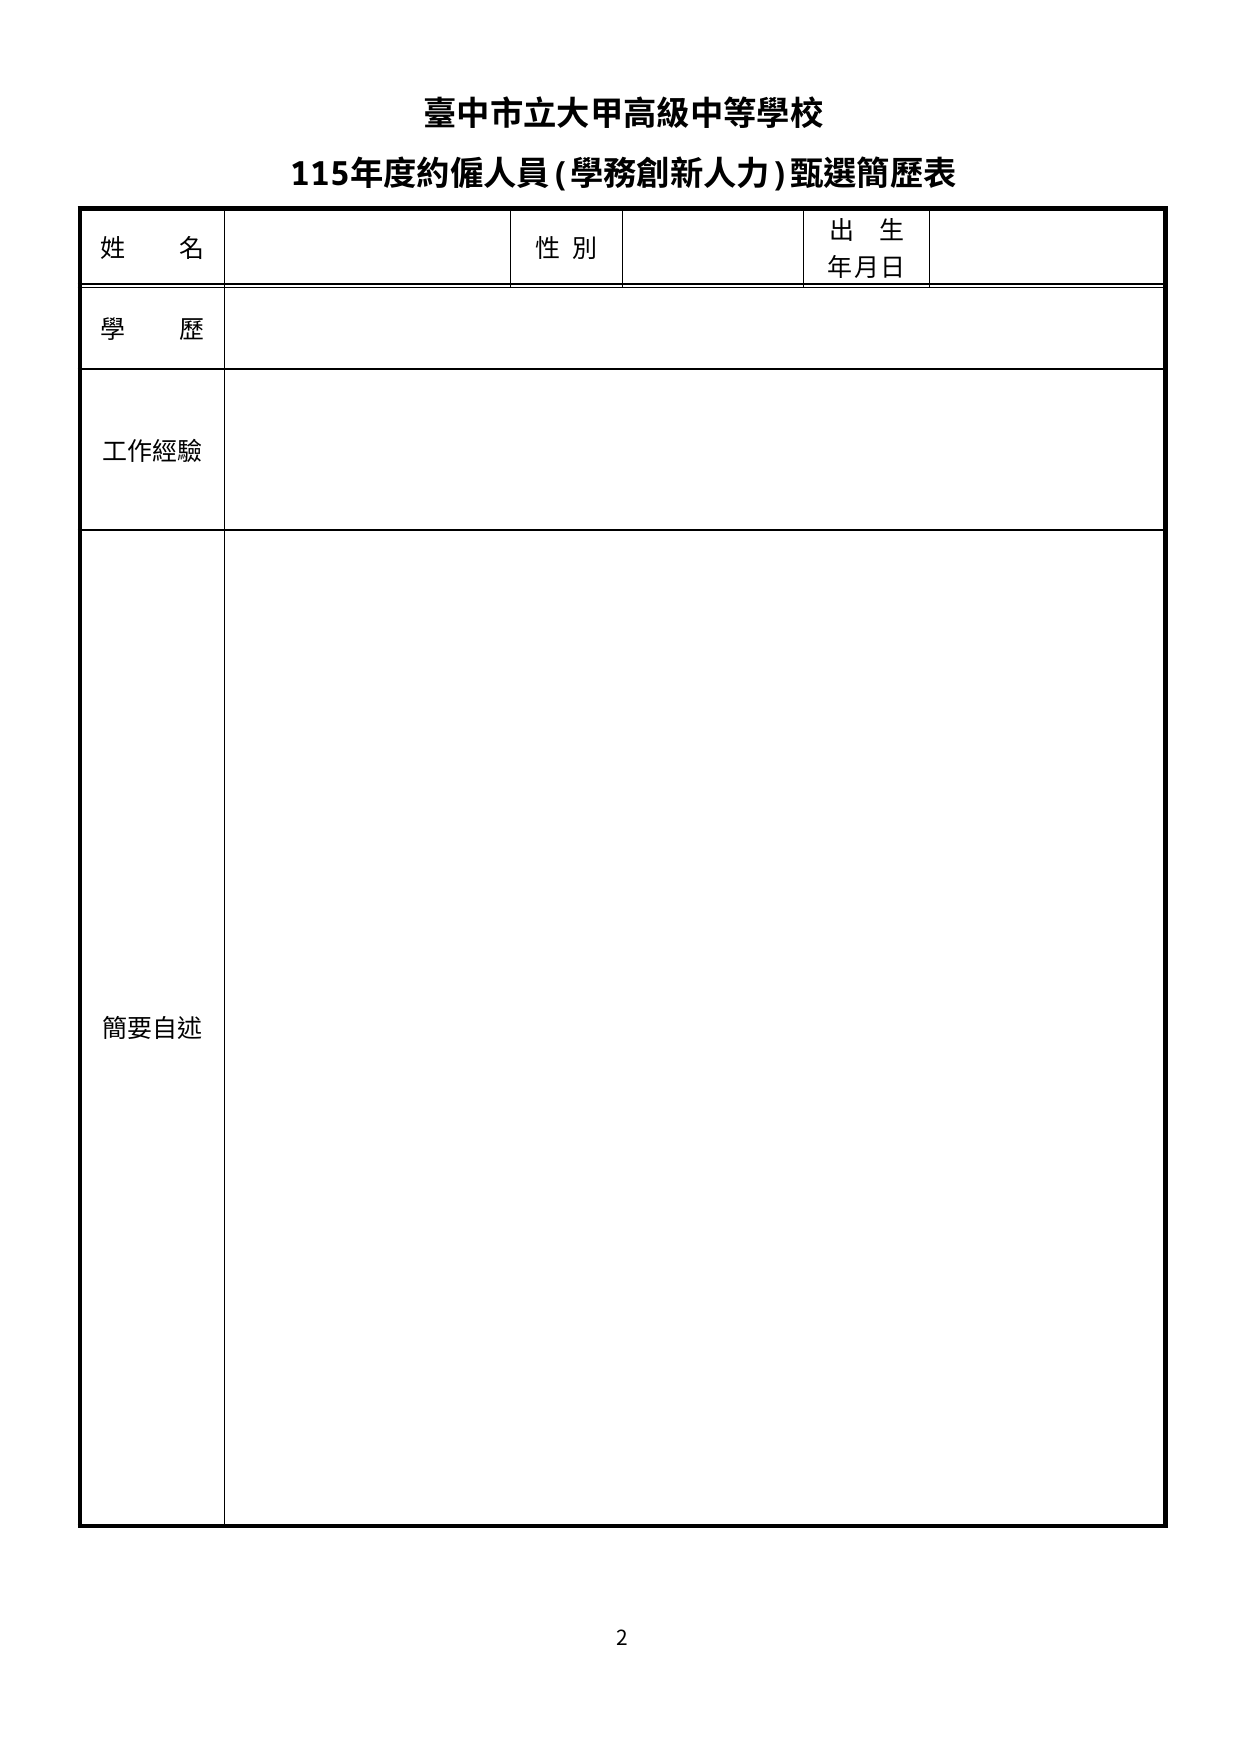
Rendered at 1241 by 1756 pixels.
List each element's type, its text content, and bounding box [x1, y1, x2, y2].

table_header [225, 211, 510, 283]
subtitle 115年度約僱人員(學務創新人力)甄選簡歷表 [89, 147, 1157, 195]
table_cell [225, 370, 1163, 529]
table_header 出 生 年月日 [804, 211, 929, 283]
table_header [623, 211, 803, 283]
table_cell [225, 531, 1163, 1524]
table_header 性 別 [511, 211, 622, 283]
table_cell 學 歷 [82, 288, 224, 368]
table_header [930, 211, 1163, 283]
subtitle 臺中市立大甲高級中等學校 [89, 87, 1157, 135]
table_header 姓 名 [82, 211, 224, 283]
table_cell 工作經驗 [82, 370, 224, 529]
table_cell 簡要自述 [82, 531, 224, 1524]
table_cell [225, 288, 1163, 368]
